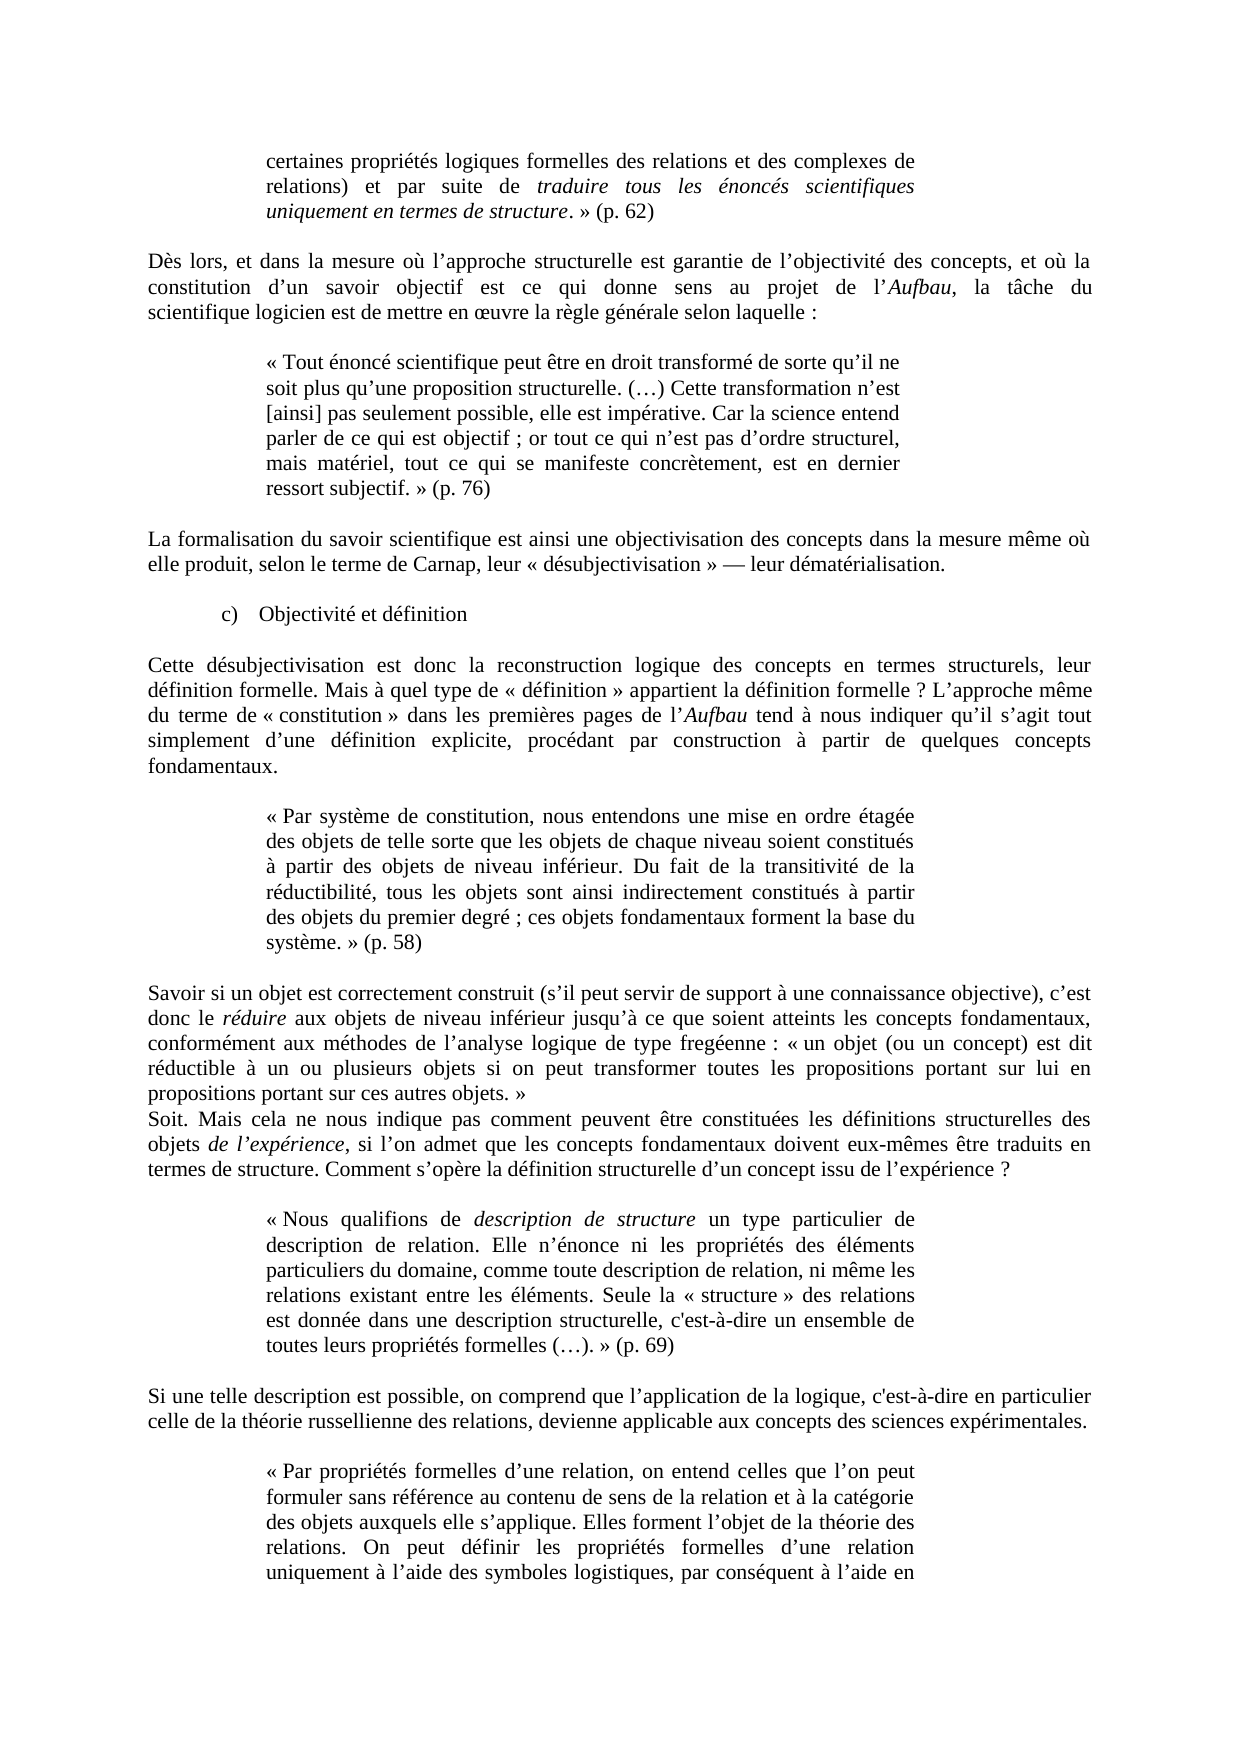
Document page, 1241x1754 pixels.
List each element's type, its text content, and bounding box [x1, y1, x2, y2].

text « Par propriétés formelles d’une relation, on entend celles que l’on peut formuler sans référence au contenu de sens de la relation et à la catégorie des objets auxquels elle s’applique. Elles forment l’objet de la théorie des relations. On peut définir les propriétés formelles d’une relation uniquement à l’aide des symboles logistiques, par conséquent à l’aide en [266, 1458, 915, 1584]
text certaines propriétés logiques formelles des relations et des complexes de relations) et par suite de traduire tous les énoncés scientifiques uniquement en termes de structure. » (p. 62) [266, 148, 915, 223]
list Objectivité et définition [221, 601, 1093, 627]
text Si une telle description est possible, on comprend que l’application de la logique, c'est-à-dire en particulier celle de la théorie russellienne des relations, devienne applicable aux concepts des sciences expérimentales. [148, 1383, 1093, 1433]
text Soit. Mais cela ne nous indique pas comment peuvent être constituées les définitions structurelles des objets de l’expérience, si l’on admet que les concepts fondamentaux doivent eux-mêmes être traduits en termes de structure. Comment s’opère la définition structurelle d’un concept issu de l’expérience ? [148, 1106, 1093, 1181]
text Cette désubjectivisation est donc la reconstruction logique des concepts en termes structurels, leur définition formelle. Mais à quel type de « définition » appartient la définition formelle ? L’approche même du terme de « constitution » dans les premières pages de l’Aufbau tend à nous indiquer qu’il s’agit tout simplement d’une définition explicite, procédant par construction à partir de quelques concepts fondamentaux. [148, 652, 1093, 778]
text « Nous qualifions de description de structure un type particulier de description de relation. Elle n’énonce ni les propriétés des éléments particuliers du domaine, comme toute description de relation, ni même les relations existant entre les éléments. Seule la « structure » des relations est donnée dans une description structurelle, c'est-à-dire un ensemble de toutes leurs propriétés formelles (…). » (p. 69) [266, 1206, 915, 1358]
text « Par système de constitution, nous entendons une mise en ordre étagée des objets de telle sorte que les objets de chaque niveau soient constitués à partir des objets de niveau inférieur. Du fait de la transitivité de la réductibilité, tous les objets sont ainsi indirectement constitués à partir des objets du premier degré ; ces objets fondamentaux forment la base du système. » (p. 58) [266, 803, 915, 954]
text Savoir si un objet est correctement construit (s’il peut servir de support à une connaissance objective), c’est donc le réduire aux objets de niveau inférieur jusqu’à ce que soient atteints les concepts fondamentaux, conformément aux méthodes de l’analyse logique de type fregéenne : « un objet (ou un concept) est dit réductible à un ou plusieurs objets si on peut transformer toutes les propositions portant sur lui en propositions portant sur ces autres objets. » [148, 979, 1093, 1106]
text « Tout énoncé scientifique peut être en droit transformé de sorte qu’il ne soit plus qu’une proposition structurelle. (…) Cette transformation n’est [ainsi] pas seulement possible, elle est impérative. Car la science entend parler de ce qui est objectif ; or tout ce qui n’est pas d’ordre structurel, mais matériel, tout ce qui se manifeste concrètement, est en dernier ressort subjectif. » (p. 76) [266, 349, 901, 501]
text La formalisation du savoir scientifique est ainsi une objectivisation des concepts dans la mesure même où elle produit, selon le terme de Carnap, leur « désubjectivisation » — leur dématérialisation. [148, 526, 1093, 576]
text Dès lors, et dans la mesure où l’approche structurelle est garantie de l’objectivité des concepts, et où la constitution d’un savoir objectif est ce qui donne sens au projet de l’Aufbau, la tâche du scientifique logicien est de mettre en œuvre la règle générale selon laquelle : [148, 248, 1093, 324]
